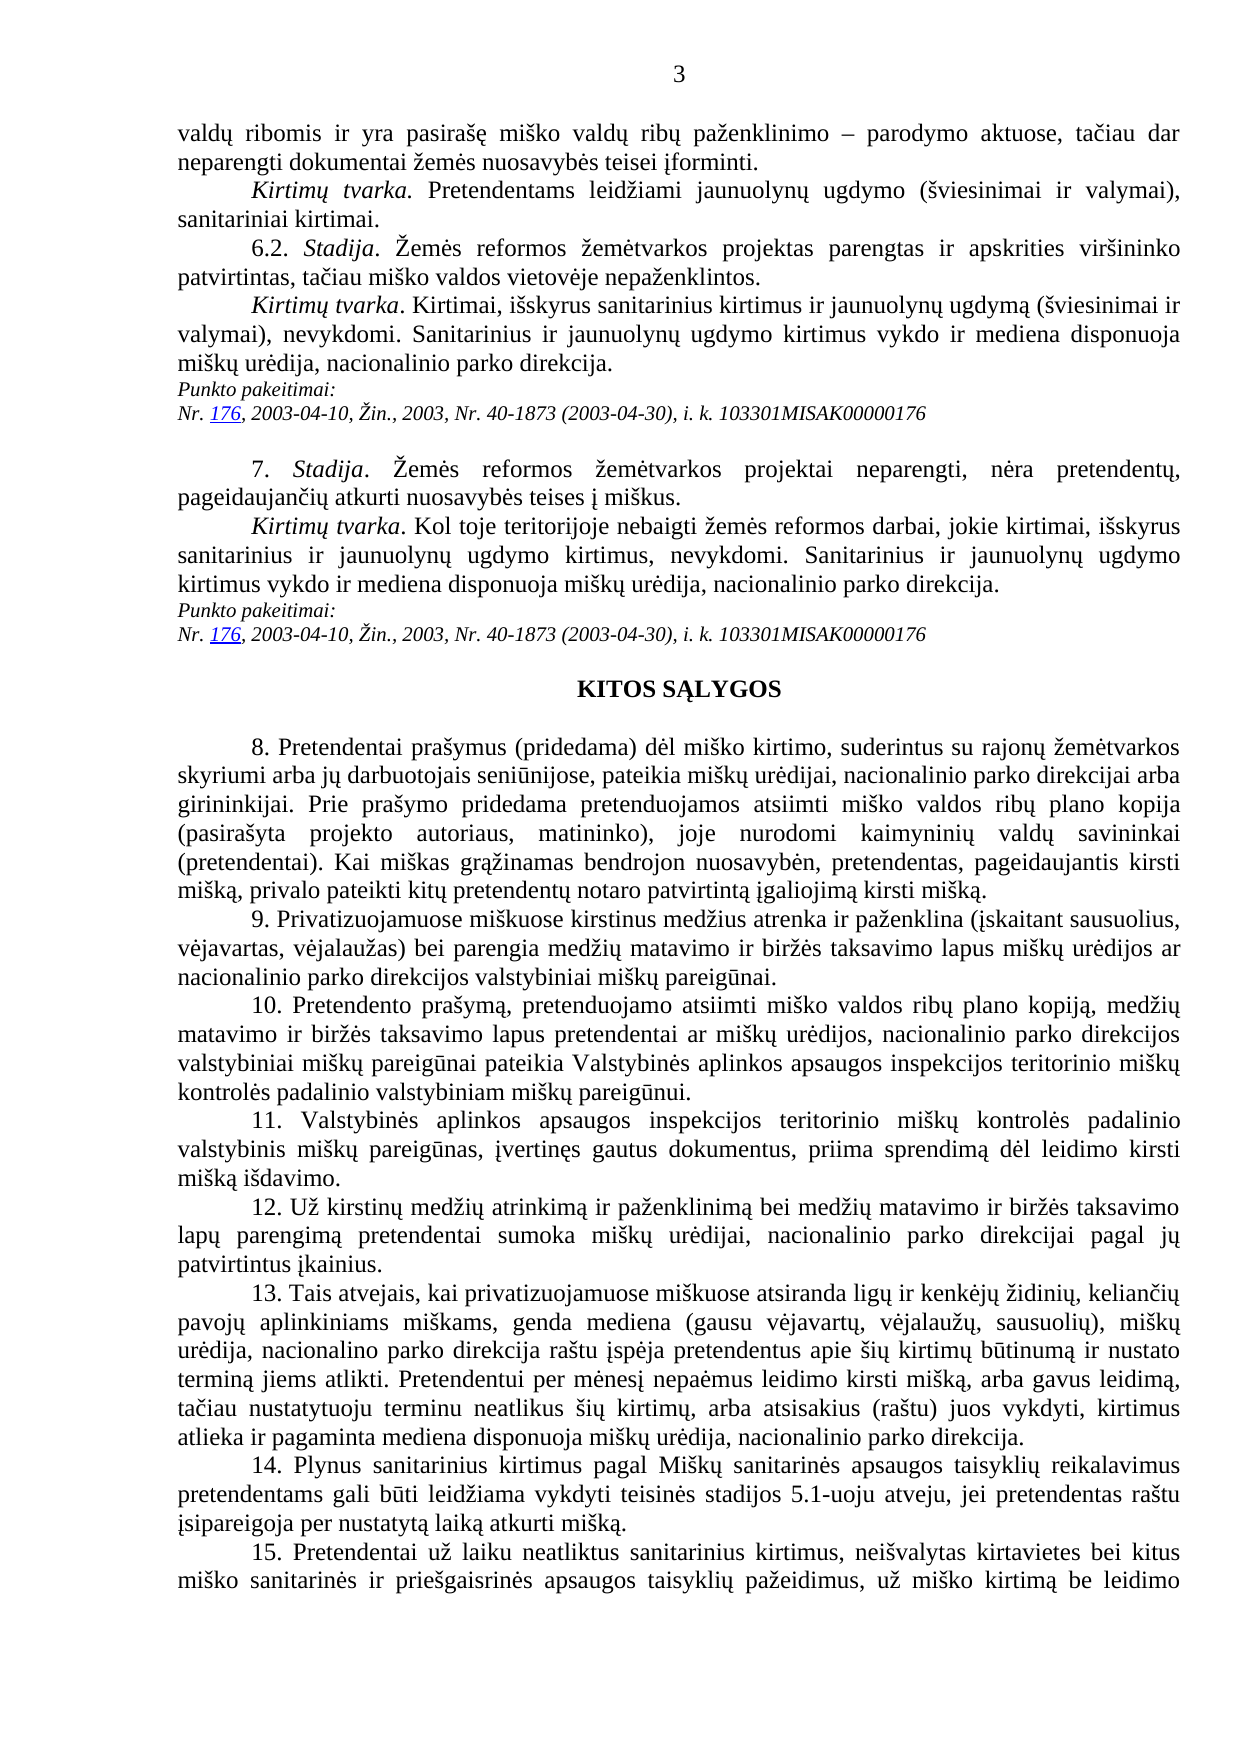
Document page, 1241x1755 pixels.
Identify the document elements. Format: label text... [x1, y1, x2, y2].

text Kirtimų tvarka. Kirtimai, išskyrus sanitarinius kirtimus ir jaunuolynų ugdymą (šviesinimai ir valymai), nevykdomi. Sanitarinius ir jaunuolynų ugdymo kirtimus vykdo ir mediena disponuoja miškų urėdija, nacionalinio parko direkcija. [177, 291, 1181, 377]
text 14. Plynus sanitarinius kirtimus pagal Miškų sanitarinės apsaugos taisyklių reikalavimus pretendentams gali būti leidžiama vykdyti teisinės stadijos 5.1-uoju atveju, jei pretendentas raštu įsipareigoja per nustatytą laiką atkurti mišką. [177, 1451, 1181, 1537]
text 13. Tais atvejais, kai privatizuojamuose miškuose atsiranda ligų ir kenkėjų židinių, keliančių pavojų aplinkiniams miškams, genda mediena (gausu vėjavartų, vėjalaužų, sausuolių), miškų urėdija, nacionalino parko direkcija raštu įspėja pretendentus apie šių kirtimų būtinumą ir nustato terminą jiems atlikti. Pretendentui per mėnesį nepaėmus leidimo kirsti mišką, arba gavus leidimą, tačiau nustatytuoju terminu neatlikus šių kirtimų, arba atsisakius (raštu) juos vykdyti, kirtimus atlieka ir pagaminta mediena disponuoja miškų urėdija, nacionalinio parko direkcija. [177, 1278, 1181, 1451]
text 7. Stadija. Žemės reformos žemėtvarkos projektai neparengti, nėra pretendentų, pageidaujančių atkurti nuosavybės teises į miškus. [177, 454, 1181, 511]
text Punkto pakeitimai: [177, 597, 1181, 622]
text Nr. 176, 2003-04-10, Žin., 2003, Nr. 40-1873 (2003-04-30), i. k. 103301MISAK00000176 [177, 401, 1181, 425]
text valdų ribomis ir yra pasirašę miško valdų ribų paženklinimo – parodymo aktuose, tačiau dar neparengti dokumentai žemės nuosavybės teisei įforminti. [177, 118, 1181, 176]
text 12. Už kirstinų medžių atrinkimą ir paženklinimą bei medžių matavimo ir biržės taksavimo lapų parengimą pretendentai sumoka miškų urėdijai, nacionalinio parko direkcijai pagal jų patvirtintus įkainius. [177, 1192, 1181, 1278]
text 9. Privatizuojamuose miškuose kirstinus medžius atrenka ir paženklina (įskaitant sausuolius, vėjavartas, vėjalaužas) bei parengia medžių matavimo ir biržės taksavimo lapus miškų urėdijos ar nacionalinio parko direkcijos valstybiniai miškų pareigūnai. [177, 904, 1181, 991]
text 8. Pretendentai prašymus (pridedama) dėl miško kirtimo, suderintus su rajonų žemėtvarkos skyriumi arba jų darbuotojais seniūnijose, pateikia miškų urėdijai, nacionalinio parko direkcijai arba girininkijai. Prie prašymo pridedama pretenduojamos atsiimti miško valdos ribų plano kopija (pasirašyta projekto autoriaus, matininko), joje nurodomi kaimyninių valdų savininkai (pretendentai). Kai miškas grąžinamas bendrojon nuosavybėn, pretendentas, pageidaujantis kirsti mišką, privalo pateikti kitų pretendentų notaro patvirtintą įgaliojimą kirsti mišką. [177, 732, 1181, 904]
text 6.2. Stadija. Žemės reformos žemėtvarkos projektas parengtas ir apskrities viršininko patvirtintas, tačiau miško valdos vietovėje nepaženklintos. [177, 233, 1181, 291]
text Kitos sąlygos [177, 674, 1181, 703]
text 15. Pretendentai už laiku neatliktus sanitarinius kirtimus, neišvalytas kirtavietes bei kitus miško sanitarinės ir priešgaisrinės apsaugos taisyklių pažeidimus, už miško kirtimą be leidimo [177, 1537, 1181, 1594]
text Kirtimų tvarka. Pretendentams leidžiami jaunuolynų ugdymo (šviesinimai ir valymai), sanitariniai kirtimai. [177, 176, 1181, 233]
text Punkto pakeitimai: [177, 377, 1181, 401]
text Nr. 176, 2003-04-10, Žin., 2003, Nr. 40-1873 (2003-04-30), i. k. 103301MISAK00000176 [177, 622, 1181, 646]
text 10. Pretendento prašymą, pretenduojamo atsiimti miško valdos ribų plano kopiją, medžių matavimo ir biržės taksavimo lapus pretendentai ar miškų urėdijos, nacionalinio parko direkcijos valstybiniai miškų pareigūnai pateikia Valstybinės aplinkos apsaugos inspekcijos teritorinio miškų kontrolės padalinio valstybiniam miškų pareigūnui. [177, 991, 1181, 1106]
text 11. Valstybinės aplinkos apsaugos inspekcijos teritorinio miškų kontrolės padalinio valstybinis miškų pareigūnas, įvertinęs gautus dokumentus, priima sprendimą dėl leidimo kirsti mišką išdavimo. [177, 1106, 1181, 1192]
text Kirtimų tvarka. Kol toje teritorijoje nebaigti žemės reformos darbai, jokie kirtimai, išskyrus sanitarinius ir jaunuolynų ugdymo kirtimus, nevykdomi. Sanitarinius ir jaunuolynų ugdymo kirtimus vykdo ir mediena disponuoja miškų urėdija, nacionalinio parko direkcija. [177, 511, 1181, 597]
